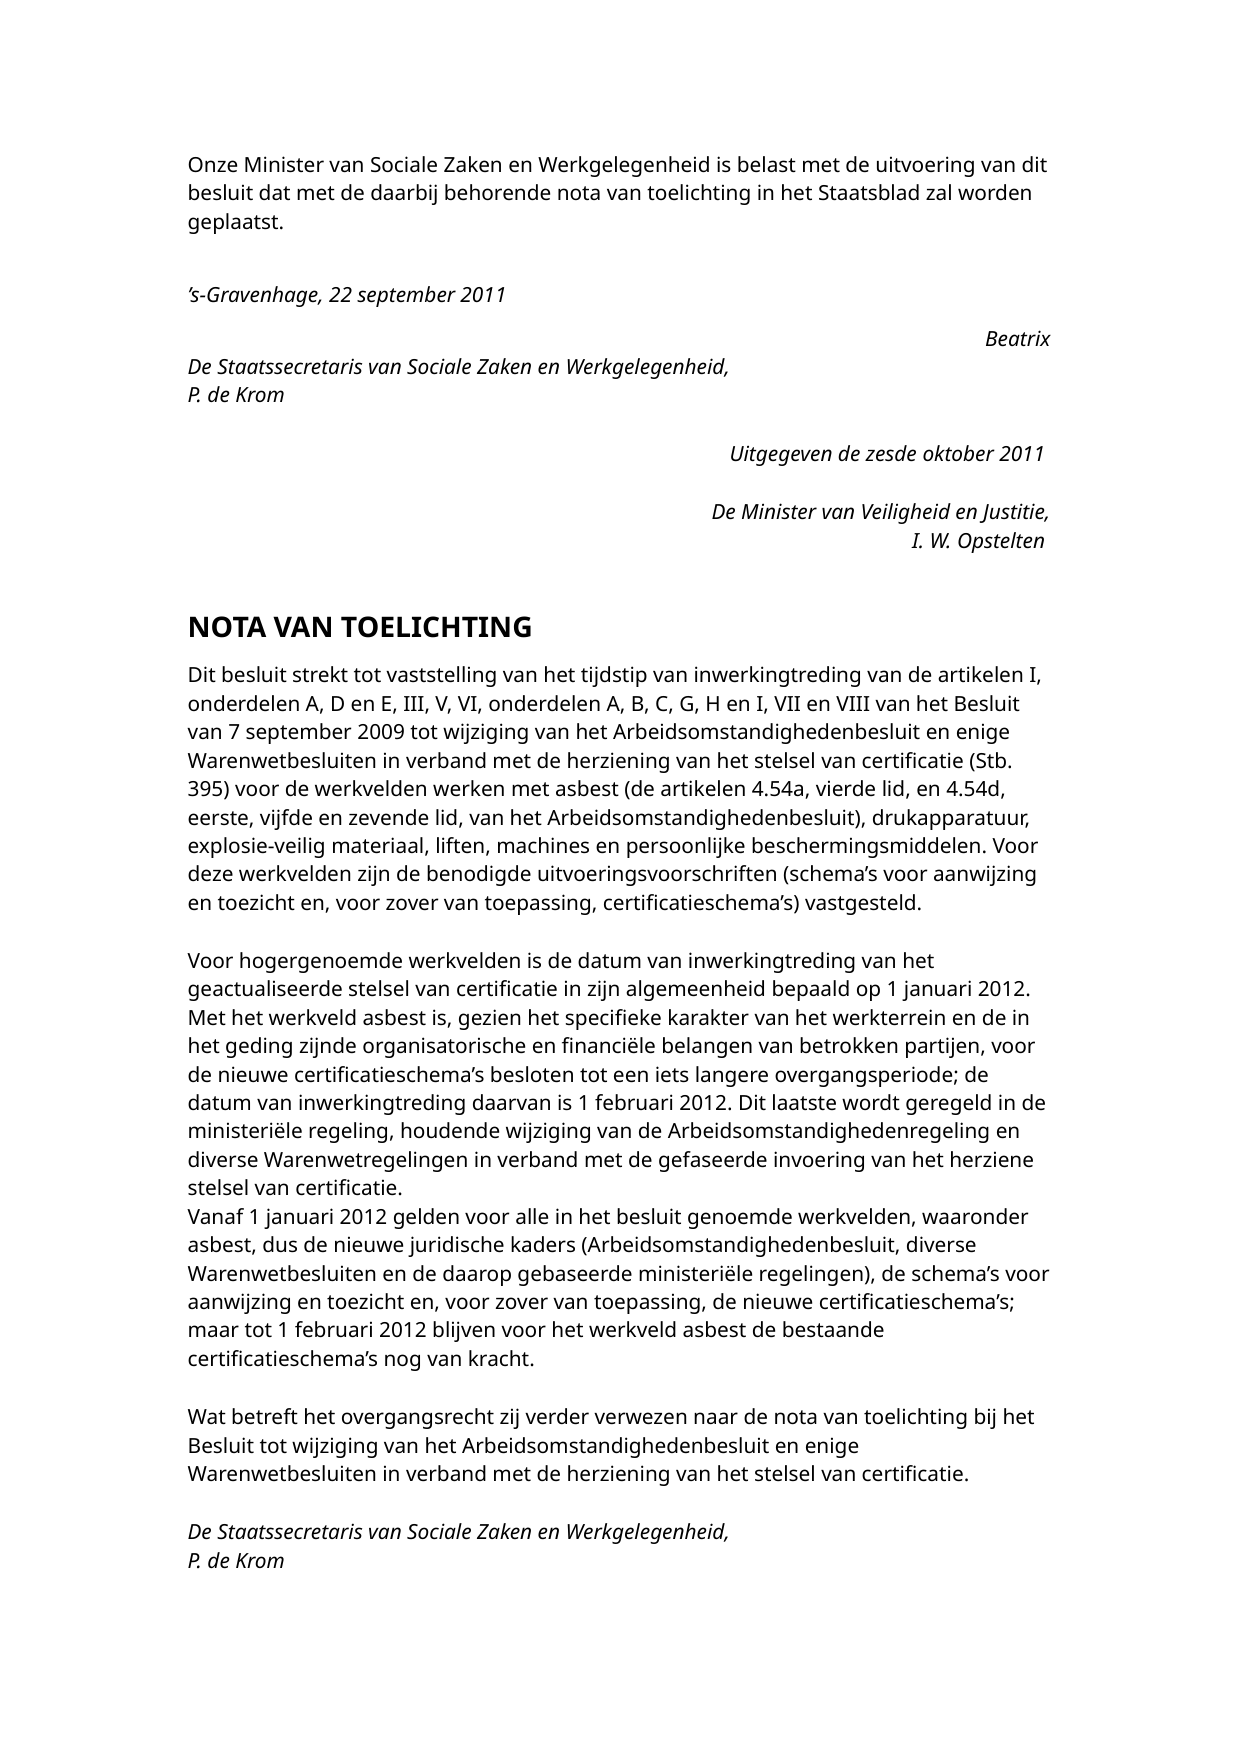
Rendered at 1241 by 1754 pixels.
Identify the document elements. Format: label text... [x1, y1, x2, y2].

text P. de Krom [187, 381, 1053, 409]
text Beatrix [187, 324, 1053, 352]
subtitle NOTA VAN TOELICHTING [187, 607, 1053, 646]
text Uitgegeven de zesde oktober 2011 [187, 439, 1053, 467]
text De Minister van Veiligheid en Justitie, [187, 497, 1053, 526]
text De Staatssecretaris van Sociale Zaken en Werkgelegenheid, [187, 352, 1053, 381]
text Onze Minister van Sociale Zaken en Werkgelegenheid is belast met de uitvoering van dit besluit dat met de daarbij behorende nota van toelichting in het Staatsblad zal worden geplaatst. [187, 150, 1053, 235]
text Wat betreft het overgangsrecht zij verder verwezen naar de nota van toelichting bij het Besluit tot wijziging van het Arbeidsomstandighedenbesluit en enige Warenwetbesluiten in verband met de herziening van het stelsel van certificatie. [187, 1402, 1053, 1488]
text De Staatssecretaris van Sociale Zaken en Werkgelegenheid, [187, 1517, 1053, 1546]
text I. W. Opstelten [187, 526, 1053, 554]
text Vanaf 1 januari 2012 gelden voor alle in het besluit genoemde werkvelden, waaronder asbest, dus de nieuwe juridische kaders (Arbeidsomstandighedenbesluit, diverse Warenwetbesluiten en de daarop gebaseerde ministeriële regelingen), de schema’s voor aanwijzing en toezicht en, voor zover van toepassing, de nieuwe certificatieschema’s; maar tot 1 februari 2012 blijven voor het werkveld asbest de bestaande certificatieschema’s nog van kracht. [187, 1202, 1053, 1372]
text Voor hogergenoemde werkvelden is de datum van inwerkingtreding van het geactualiseerde stelsel van certificatie in zijn algemeenheid bepaald op 1 januari 2012. Met het werkveld asbest is, gezien het specifieke karakter van het werkterrein en de in het geding zijnde organisatorische en financiële belangen van betrokken partijen, voor de nieuwe certificatieschema’s besloten tot een iets langere overgangsperiode; de datum van inwerkingtreding daarvan is 1 februari 2012. Dit laatste wordt geregeld in de ministeriële regeling, houdende wijziging van de Arbeidsomstandighedenregeling en diverse Warenwetregelingen in verband met de gefaseerde invoering van het herziene stelsel van certificatie. [187, 946, 1053, 1202]
text ’s-Gravenhage, 22 september 2011 [187, 280, 1053, 309]
text P. de Krom [187, 1546, 1053, 1574]
text Dit besluit strekt tot vaststelling van het tijdstip van inwerkingtreding van de artikelen I, onderdelen A, D en E, III, V, VI, onderdelen A, B, C, G, H en I, VII en VIII van het Besluit van 7 september 2009 tot wijziging van het Arbeidsomstandighedenbesluit en enige Warenwetbesluiten in verband met de herziening van het stelsel van certificatie (Stb. 395) voor de werkvelden werken met asbest (de artikelen 4.54a, vierde lid, en 4.54d, eerste, vijfde en zevende lid, van het Arbeidsomstandighedenbesluit), drukapparatuur, explosie-veilig materiaal, liften, machines en persoonlijke beschermingsmiddelen. Voor deze werkvelden zijn de benodigde uitvoeringsvoorschriften (schema’s voor aanwijzing en toezicht en, voor zover van toepassing, certificatieschema’s) vastgesteld. [187, 661, 1053, 916]
